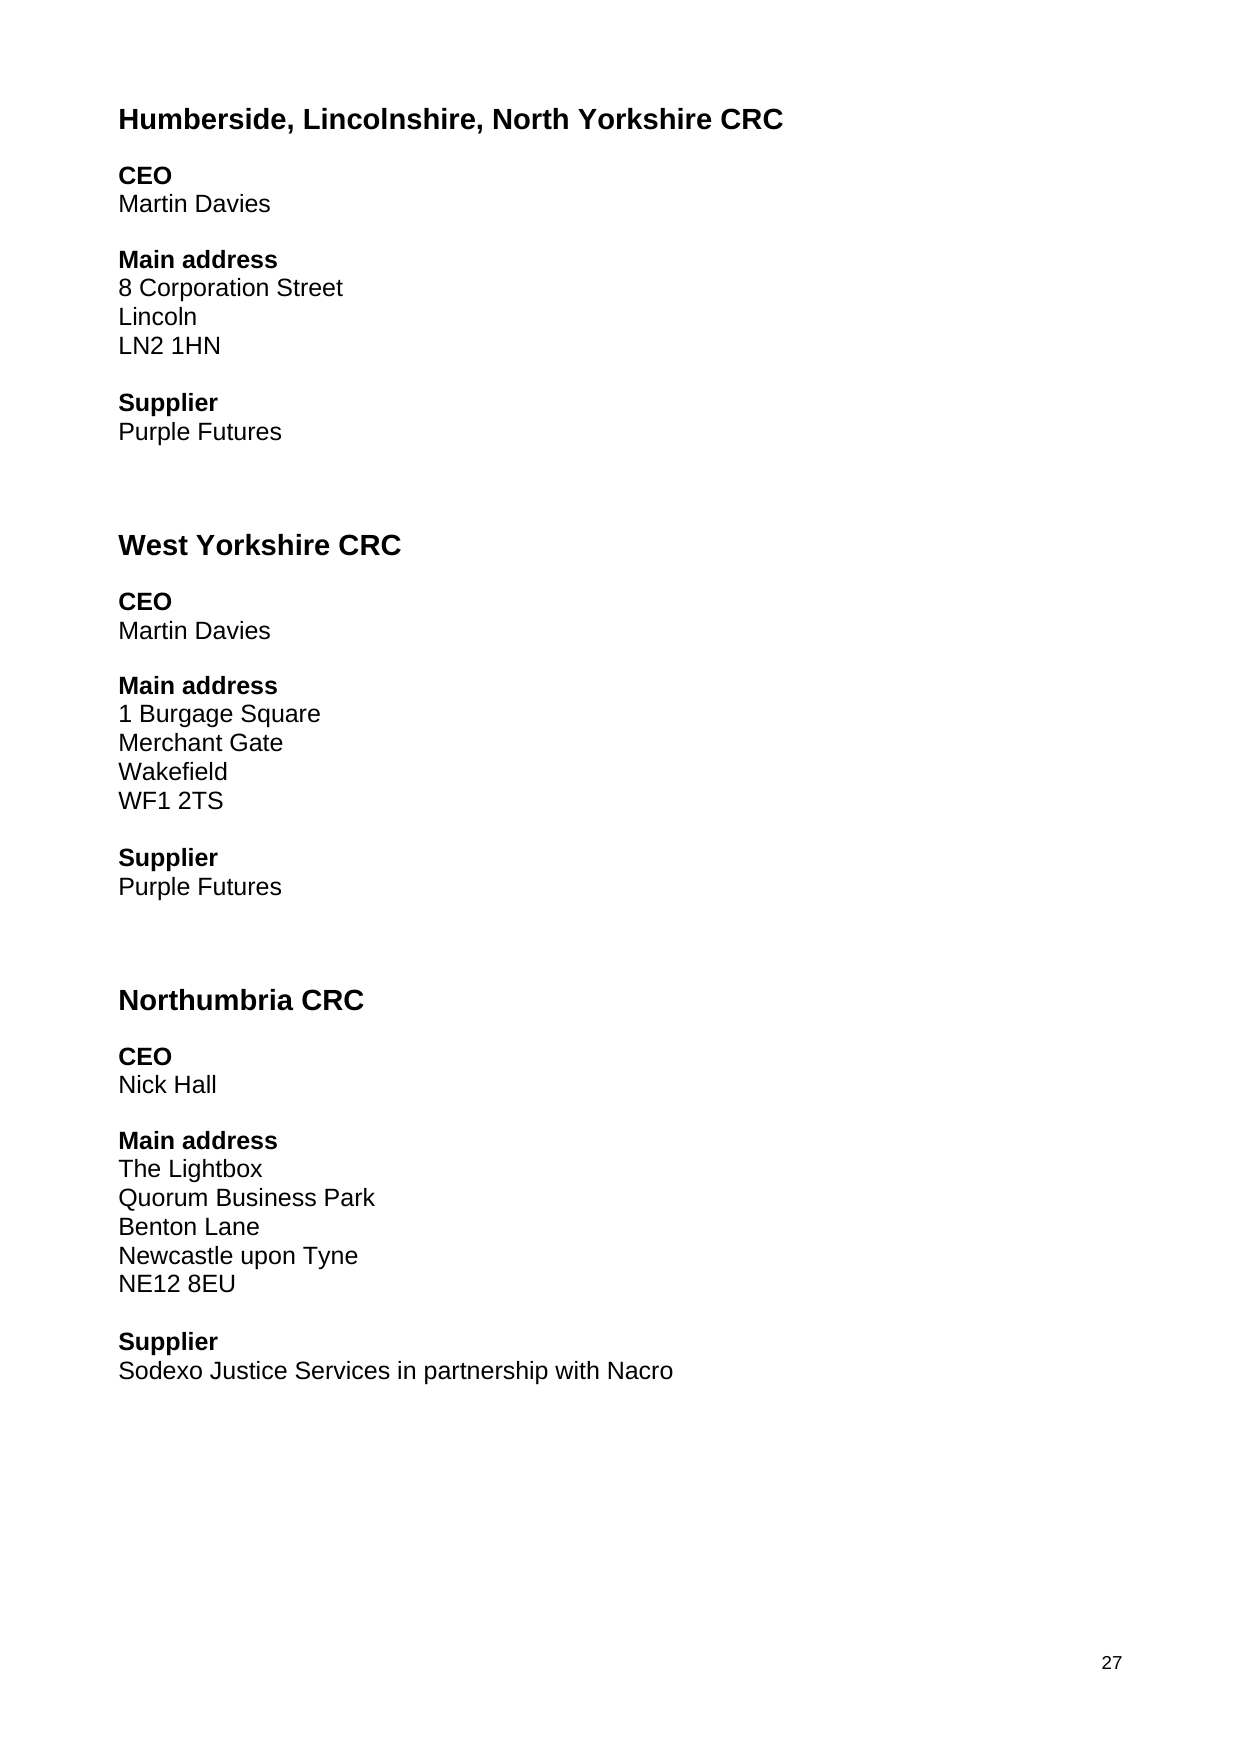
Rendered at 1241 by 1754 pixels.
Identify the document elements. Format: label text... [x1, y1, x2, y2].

subtitle Northumbria CRC [118, 983, 1122, 1017]
text Wakefield [118, 757, 1122, 786]
text Main address [118, 671, 1122, 699]
text WF1 2TS [118, 786, 1122, 843]
text Purple Futures [118, 417, 1122, 446]
text Purple Futures [118, 872, 1122, 901]
text Lincoln [118, 302, 1122, 331]
text Sodexo Justice Services in partnership with Nacro [118, 1356, 1122, 1384]
text 1 Burgage Square [118, 699, 1122, 728]
text Martin Davies [118, 616, 1122, 644]
text CEO [118, 1042, 1122, 1071]
text NE12 8EU [118, 1269, 1122, 1298]
text Nick Hall [118, 1071, 1122, 1099]
text LN2 1HN [118, 331, 1122, 388]
text Supplier [118, 1327, 1122, 1356]
text Supplier [118, 843, 1122, 872]
text Merchant Gate [118, 728, 1122, 757]
subtitle Humberside, Lincolnshire, North Yorkshire CRC [118, 102, 1122, 136]
text Benton Lane [118, 1212, 1122, 1241]
text Martin Davies [118, 189, 1122, 218]
text 8 Corporation Street [118, 273, 1122, 302]
text Main address [118, 244, 1122, 273]
text CEO [118, 161, 1122, 189]
text Newcastle upon Tyne [118, 1241, 1122, 1269]
text CEO [118, 587, 1122, 616]
text Main address [118, 1126, 1122, 1154]
text The Lightbox [118, 1154, 1122, 1183]
text Quorum Business Park [118, 1183, 1122, 1212]
text Supplier [118, 388, 1122, 417]
subtitle West Yorkshire CRC [118, 528, 1122, 562]
